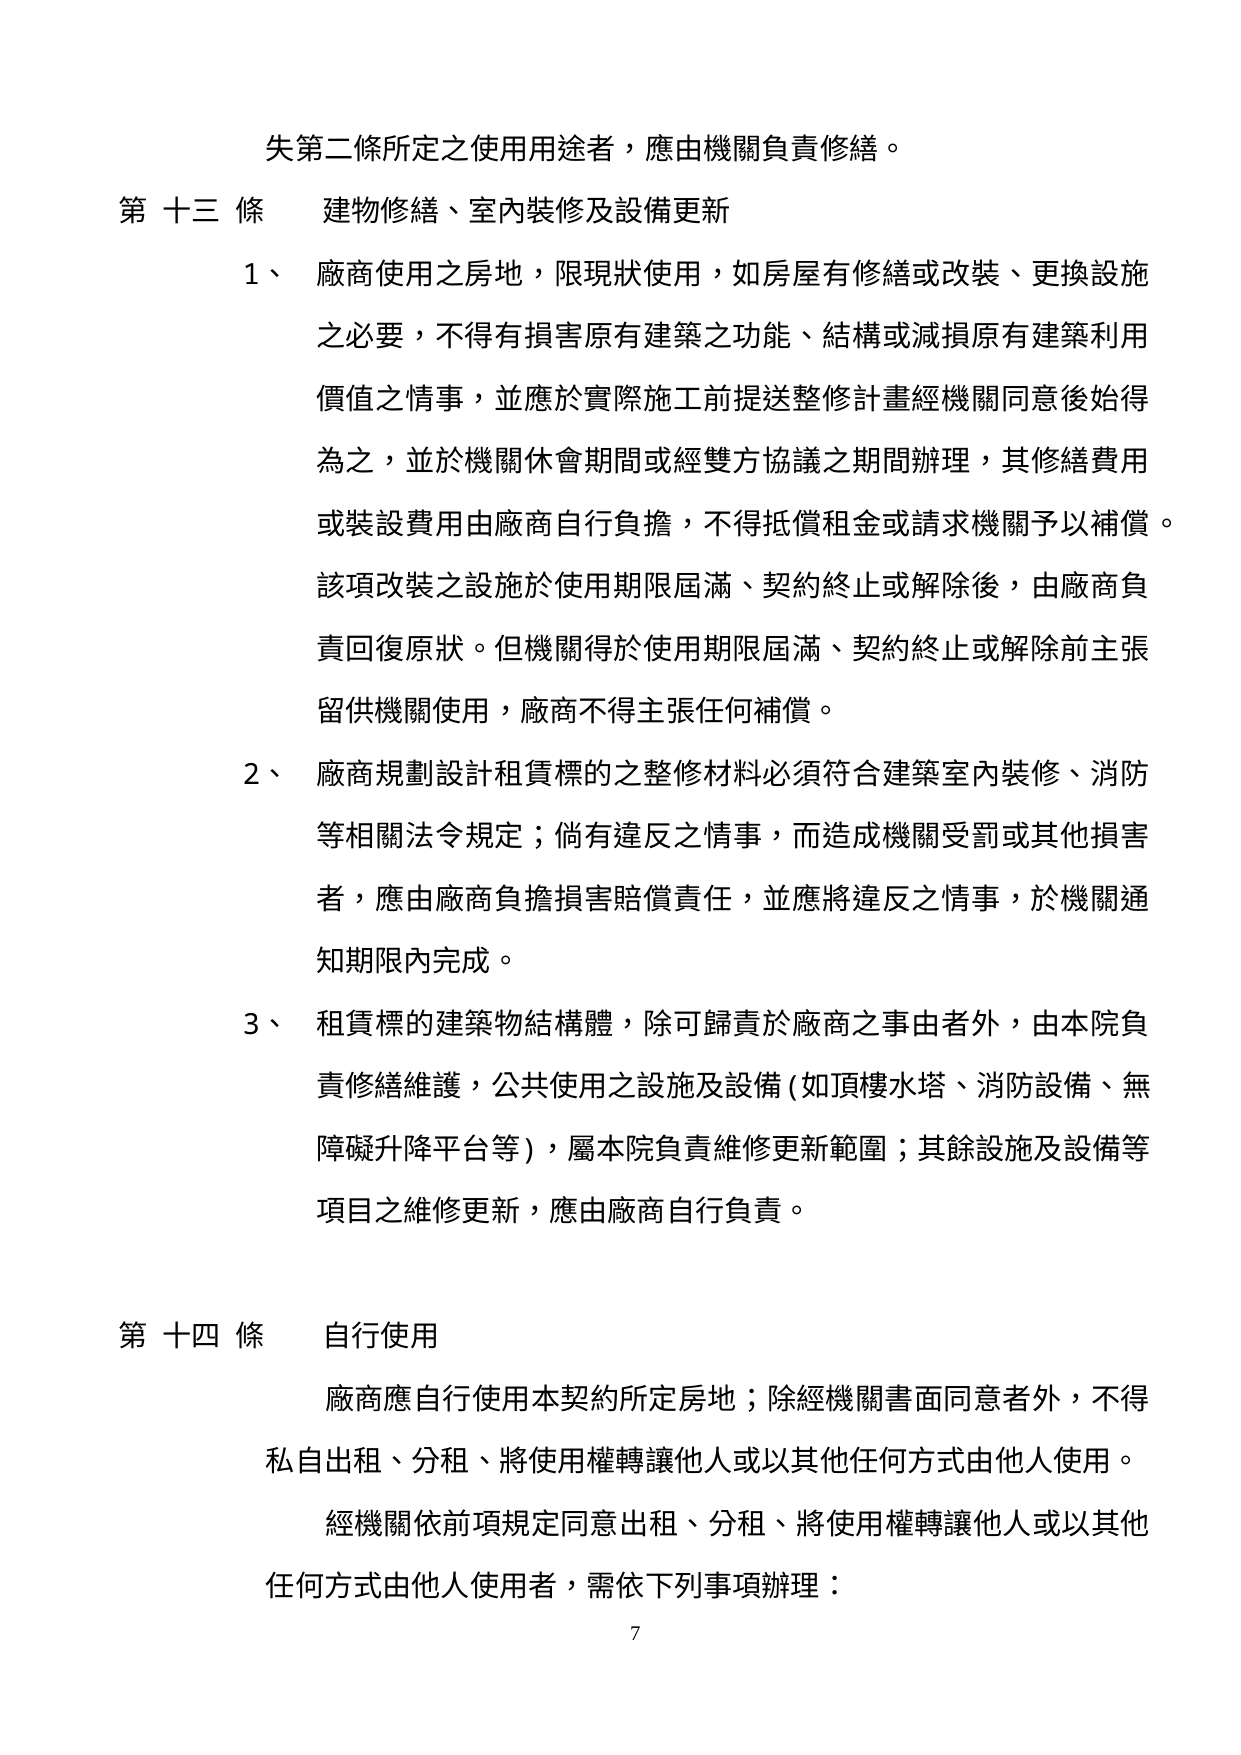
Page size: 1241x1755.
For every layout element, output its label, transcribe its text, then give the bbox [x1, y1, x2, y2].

text 失第二條所定之使用用途者，應由機關負責修繕。 [266, 105, 1152, 167]
text 第 十四 條 自行使用 [118, 1292, 1152, 1355]
list 廠商規劃設計租賃標的之整修材料必須符合建築室內裝修、消防等相關法令規定；倘有違反之情事，而造成機關受罰或其他損害者，應由廠商負擔損害賠償責任，並應將違反之情事，於機關通知期限內完成。 [266, 730, 1152, 980]
list 租賃標的建築物結構體，除可歸責於廠商之事由者外，由本院負責修繕維護，公共使用之設施及設備(如頂樓水塔、消防設備、無障礙升降平台等)，屬本院負責維修更新範圍；其餘設施及設備等項目之維修更新，應由廠商自行負責。 [266, 980, 1152, 1230]
text 經機關依前項規定同意出租、分租、將使用權轉讓他人或以其他任何方式由他人使用者，需依下列事項辦理： [266, 1480, 1152, 1605]
list 廠商使用之房地，限現狀使用，如房屋有修繕或改裝、更換設施之必要，不得有損害原有建築之功能、結構或減損原有建築利用價值之情事，並應於實際施工前提送整修計畫經機關同意後始得為之，並於機關休會期間或經雙方協議之期間辦理，其修繕費用或裝設費用由廠商自行負擔，不得抵償租金或請求機關予以補償。該項改裝之設施於使用期限屆滿、契約終止或解除後，由廠商負責回復原狀。但機關得於使用期限屆滿、契約終止或解除前主張留供機關使用，廠商不得主張任何補償。 [266, 230, 1152, 730]
text 廠商應自行使用本契約所定房地；除經機關書面同意者外，不得私自出租、分租、將使用權轉讓他人或以其他任何方式由他人使用。 [266, 1355, 1152, 1480]
text 第 十三 條 建物修繕、室內裝修及設備更新 [118, 167, 1152, 230]
